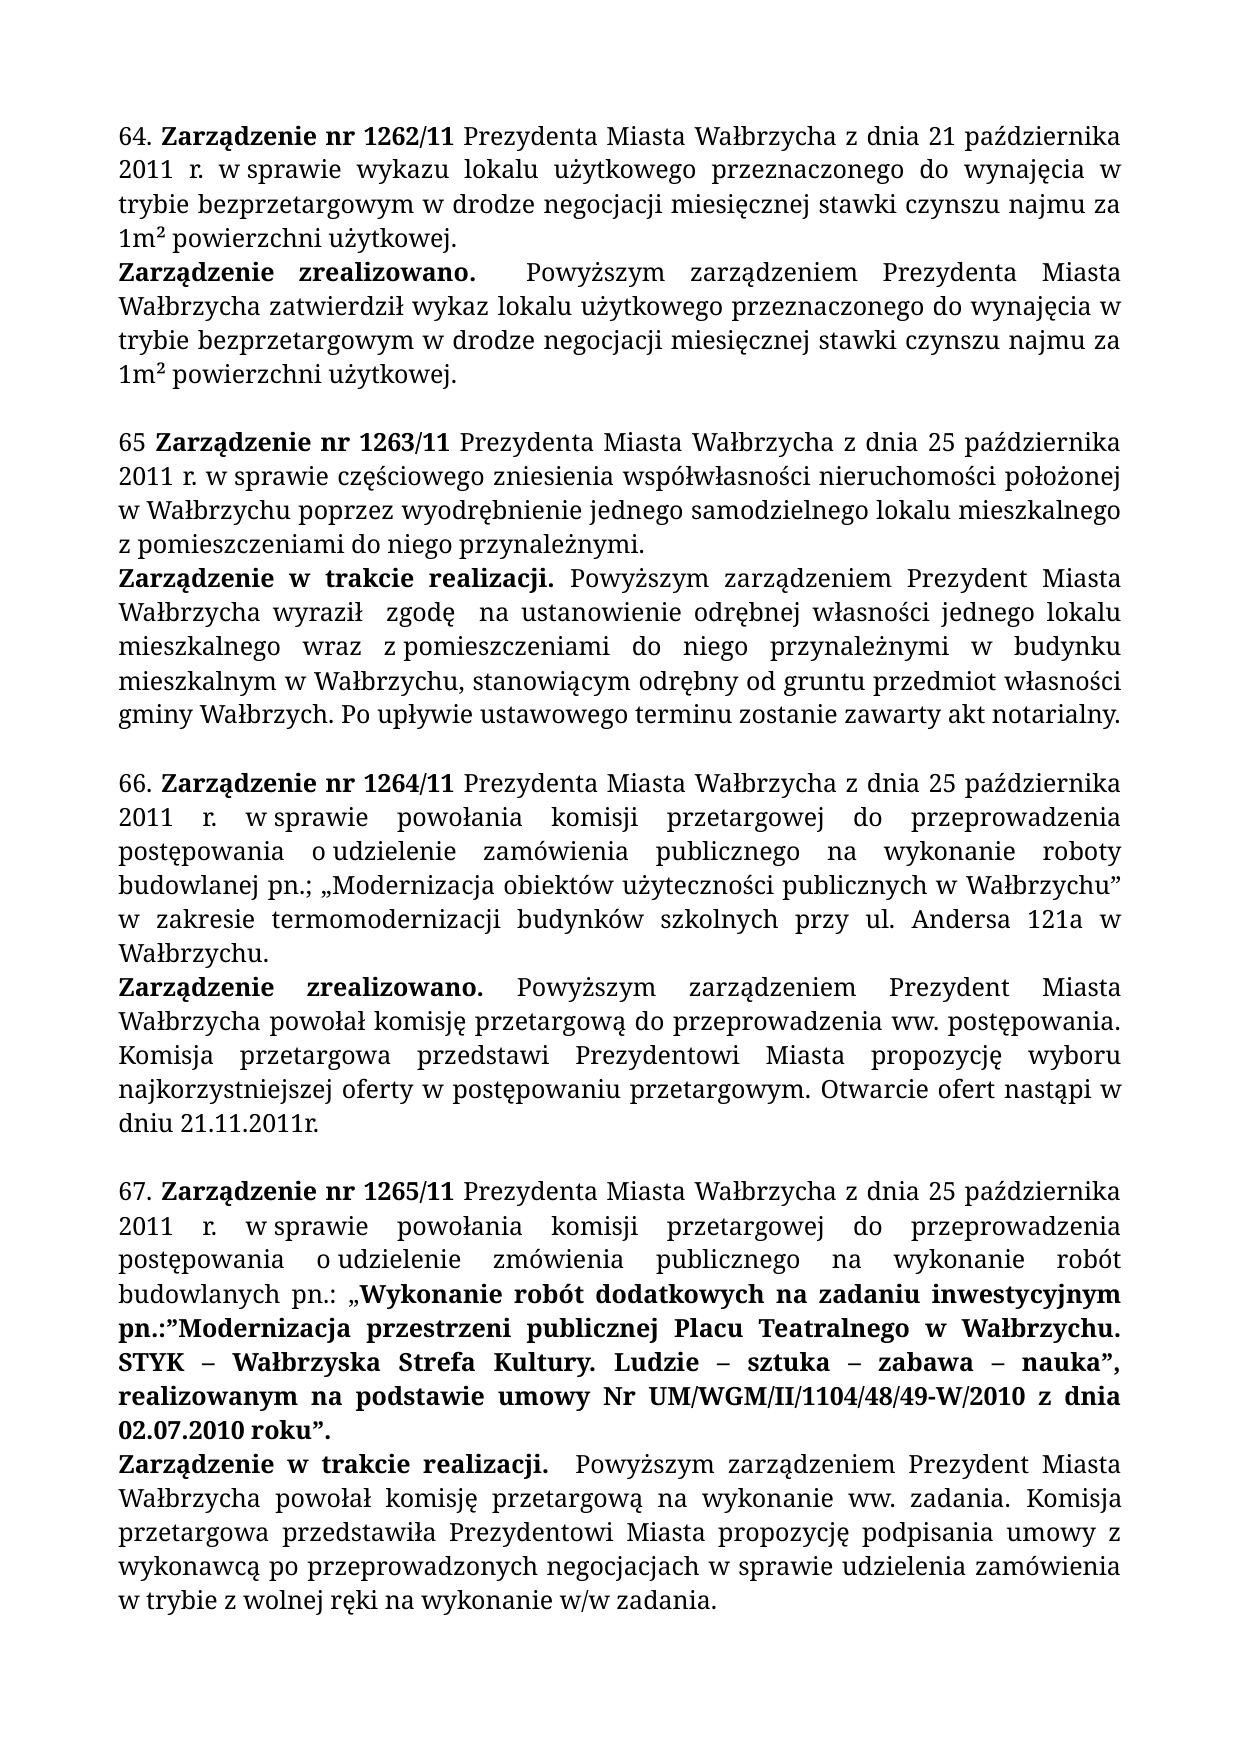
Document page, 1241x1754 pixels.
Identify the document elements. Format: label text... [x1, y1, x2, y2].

text Zarządzenie zrealizowano. Powyższym zarządzeniem Prezydent Miasta Wałbrzycha powołał komisję przetargową do przeprowadzenia ww. postępowania. Komisja przetargowa przedstawi Prezydentowi Miasta propozycję wyboru najkorzystniejszej oferty w postępowaniu przetargowym. Otwarcie ofert nastąpi w dniu 21.11.2011r. [118, 970, 1122, 1140]
text 65 Zarządzenie nr 1263/11 Prezydenta Miasta Wałbrzycha z dnia 25 października 2011 r. w sprawie częściowego zniesienia współwłasności nieruchomości położonej w Wałbrzychu poprzez wyodrębnienie jednego samodzielnego lokalu mieszkalnego z pomieszczeniami do niego przynależnymi. [118, 425, 1122, 561]
text Zarządzenie w trakcie realizacji. Powyższym zarządzeniem Prezydent Miasta Wałbrzycha wyraził zgodę na ustanowienie odrębnej własności jednego lokalu mieszkalnego wraz z pomieszczeniami do niego przynależnymi w budynku mieszkalnym w Wałbrzychu, stanowiącym odrębny od gruntu przedmiot własności gminy Wałbrzych. Po upływie ustawowego terminu zostanie zawarty akt notarialny. [118, 561, 1122, 731]
text Zarządzenie w trakcie realizacji. Powyższym zarządzeniem Prezydent Miasta Wałbrzycha powołał komisję przetargową na wykonanie ww. zadania. Komisja przetargowa przedstawiła Prezydentowi Miasta propozycję podpisania umowy z wykonawcą po przeprowadzonych negocjacjach w sprawie udzielenia zamówienia w trybie z wolnej ręki na wykonanie w/w zadania. [118, 1447, 1122, 1617]
text 64. Zarządzenie nr 1262/11 Prezydenta Miasta Wałbrzycha z dnia 21 października 2011 r. w sprawie wykazu lokalu użytkowego przeznaczonego do wynajęcia w trybie bezprzetargowym w drodze negocjacji miesięcznej stawki czynszu najmu za 1m² powierzchni użytkowej. [118, 118, 1122, 254]
text 66. Zarządzenie nr 1264/11 Prezydenta Miasta Wałbrzycha z dnia 25 października 2011 r. w sprawie powołania komisji przetargowej do przeprowadzenia postępowania o udzielenie zamówienia publicznego na wykonanie roboty budowlanej pn.; „Modernizacja obiektów użyteczności publicznych w Wałbrzychu” w zakresie termomodernizacji budynków szkolnych przy ul. Andersa 121a w Wałbrzychu. [118, 765, 1122, 970]
text 67. Zarządzenie nr 1265/11 Prezydenta Miasta Wałbrzycha z dnia 25 października 2011 r. w sprawie powołania komisji przetargowej do przeprowadzenia postępowania o udzielenie zmówienia publicznego na wykonanie robót budowlanych pn.: „Wykonanie robót dodatkowych na zadaniu inwestycyjnym pn.:”Modernizacja przestrzeni publicznej Placu Teatralnego w Wałbrzychu. STYK – Wałbrzyska Strefa Kultury. Ludzie – sztuka – zabawa – nauka”, realizowanym na podstawie umowy Nr UM/WGM/II/1104/48/49-W/2010 z dnia 02.07.2010 roku”. [118, 1174, 1122, 1447]
text Zarządzenie zrealizowano. Powyższym zarządzeniem Prezydenta Miasta Wałbrzycha zatwierdził wykaz lokalu użytkowego przeznaczonego do wynajęcia w trybie bezprzetargowym w drodze negocjacji miesięcznej stawki czynszu najmu za 1m² powierzchni użytkowej. [118, 254, 1122, 391]
